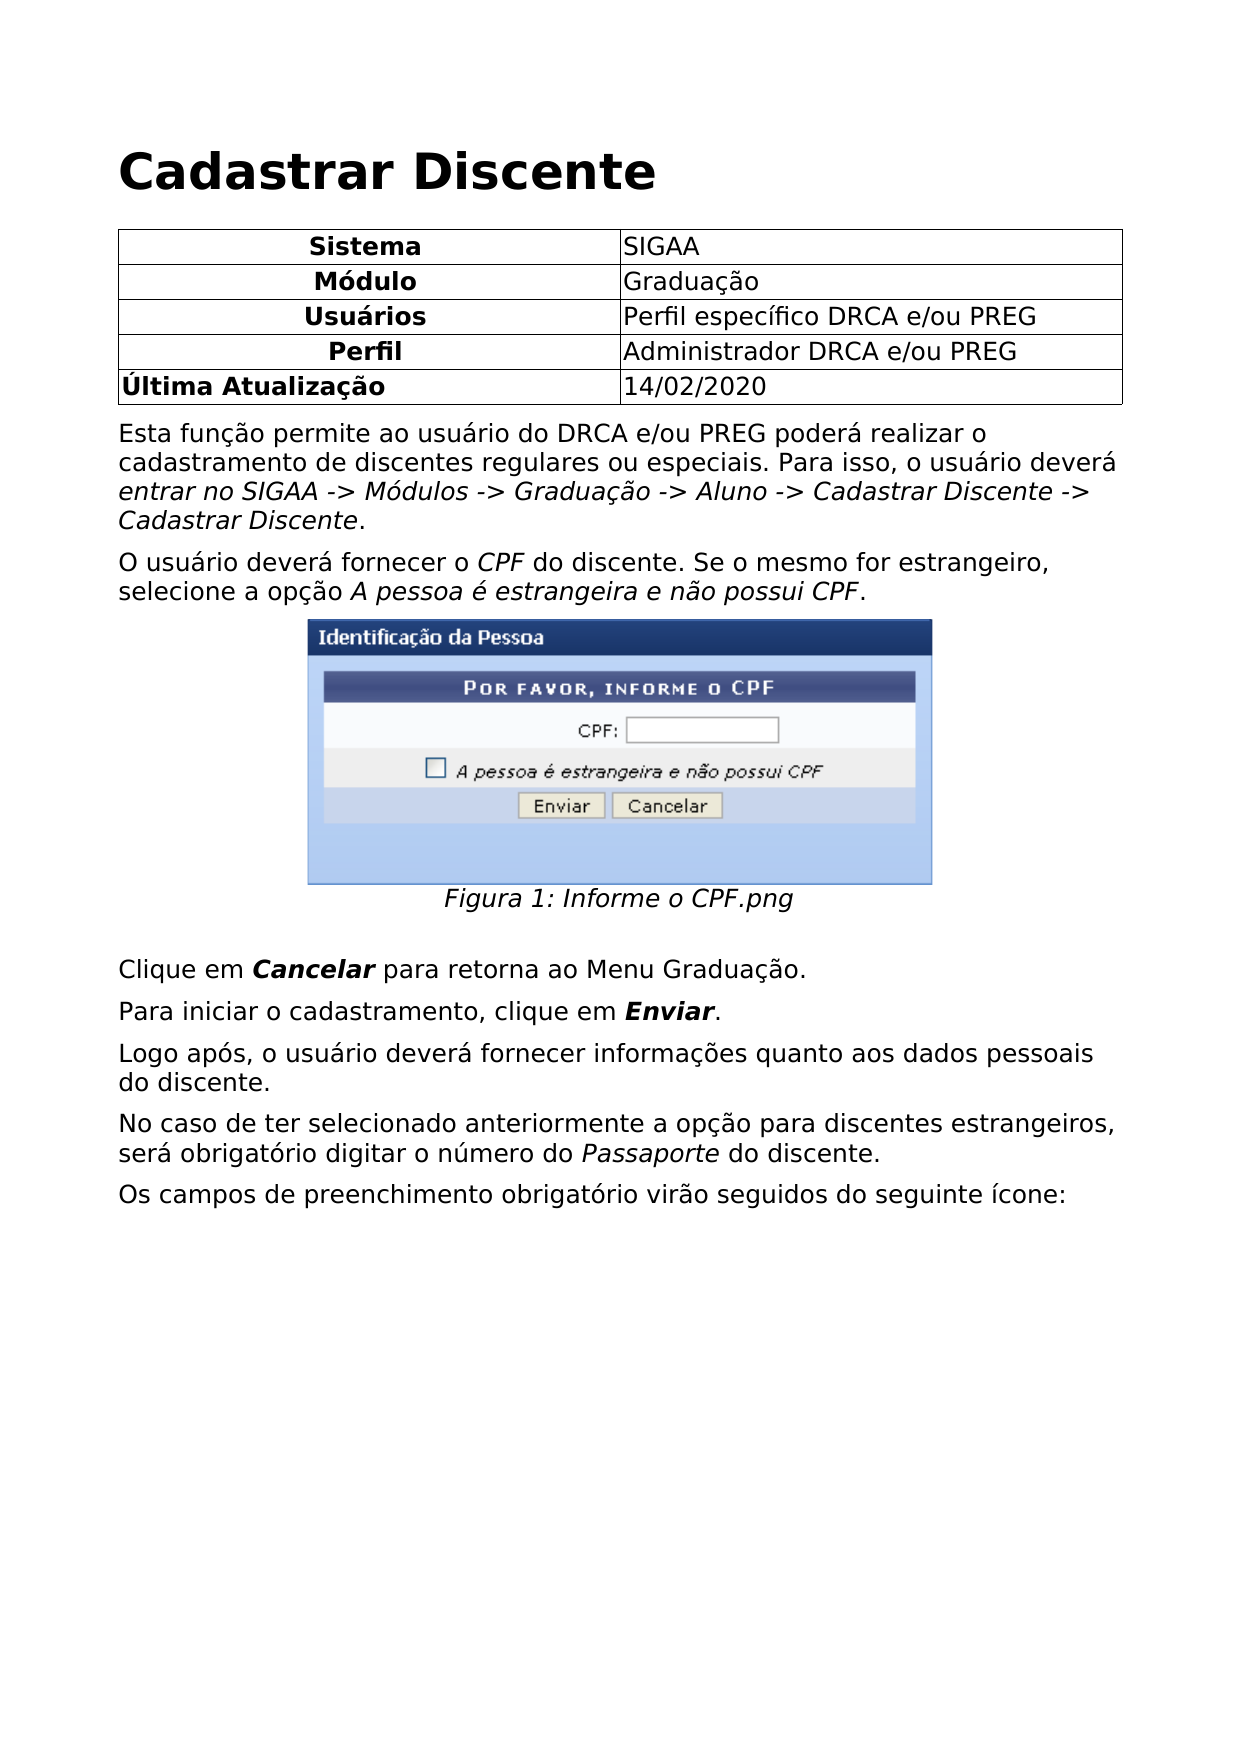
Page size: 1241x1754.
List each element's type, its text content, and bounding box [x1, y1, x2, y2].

subtitle Cadastrar Discente [118, 143, 1122, 201]
table_header SIGAA [621, 230, 1122, 264]
text Os campos de preenchimento obrigatório virão seguidos do seguinte ícone: [118, 1181, 1122, 1210]
text Esta função permite ao usuário do DRCA e/ou PREG poderá realizar o cadastramento de discentes regulares ou especiais. Para isso, o usuário deverá entrar no SIGAA -> Módulos -> Graduação -> Aluno -> Cadastrar Discente -> Cadastrar Discente. [118, 419, 1122, 536]
text Para iniciar o cadastramento, clique em Enviar. [118, 997, 1122, 1026]
table_cell Graduação [621, 265, 1122, 299]
text No caso de ter selecionado anteriormente a opção para discentes estrangeiros, será obrigatório digitar o número do Passaporte do discente. [118, 1110, 1122, 1168]
table_cell Administrador DRCA e/ou PREG [621, 335, 1122, 369]
table_cell Módulo [119, 265, 620, 299]
table_cell Perfil específico DRCA e/ou PREG [621, 300, 1122, 334]
table_cell Usuários [119, 300, 620, 334]
picture [307, 619, 933, 885]
table_cell 14/02/2020 [621, 370, 1122, 404]
text Clique em Cancelar para retorna ao Menu Graduação. [118, 956, 1122, 985]
text Figura 1: Informe o CPF.png [308, 885, 933, 914]
text Logo após, o usuário deverá fornecer informações quanto aos dados pessoais do discente. [118, 1039, 1122, 1097]
text O usuário deverá fornecer o CPF do discente. Se o mesmo for estrangeiro, selecione a opção A pessoa é estrangeira e não possui CPF. [118, 548, 1122, 607]
table_cell Perfil [119, 335, 620, 369]
table_header Sistema [119, 230, 620, 264]
table_cell Última Atualização [119, 370, 620, 404]
